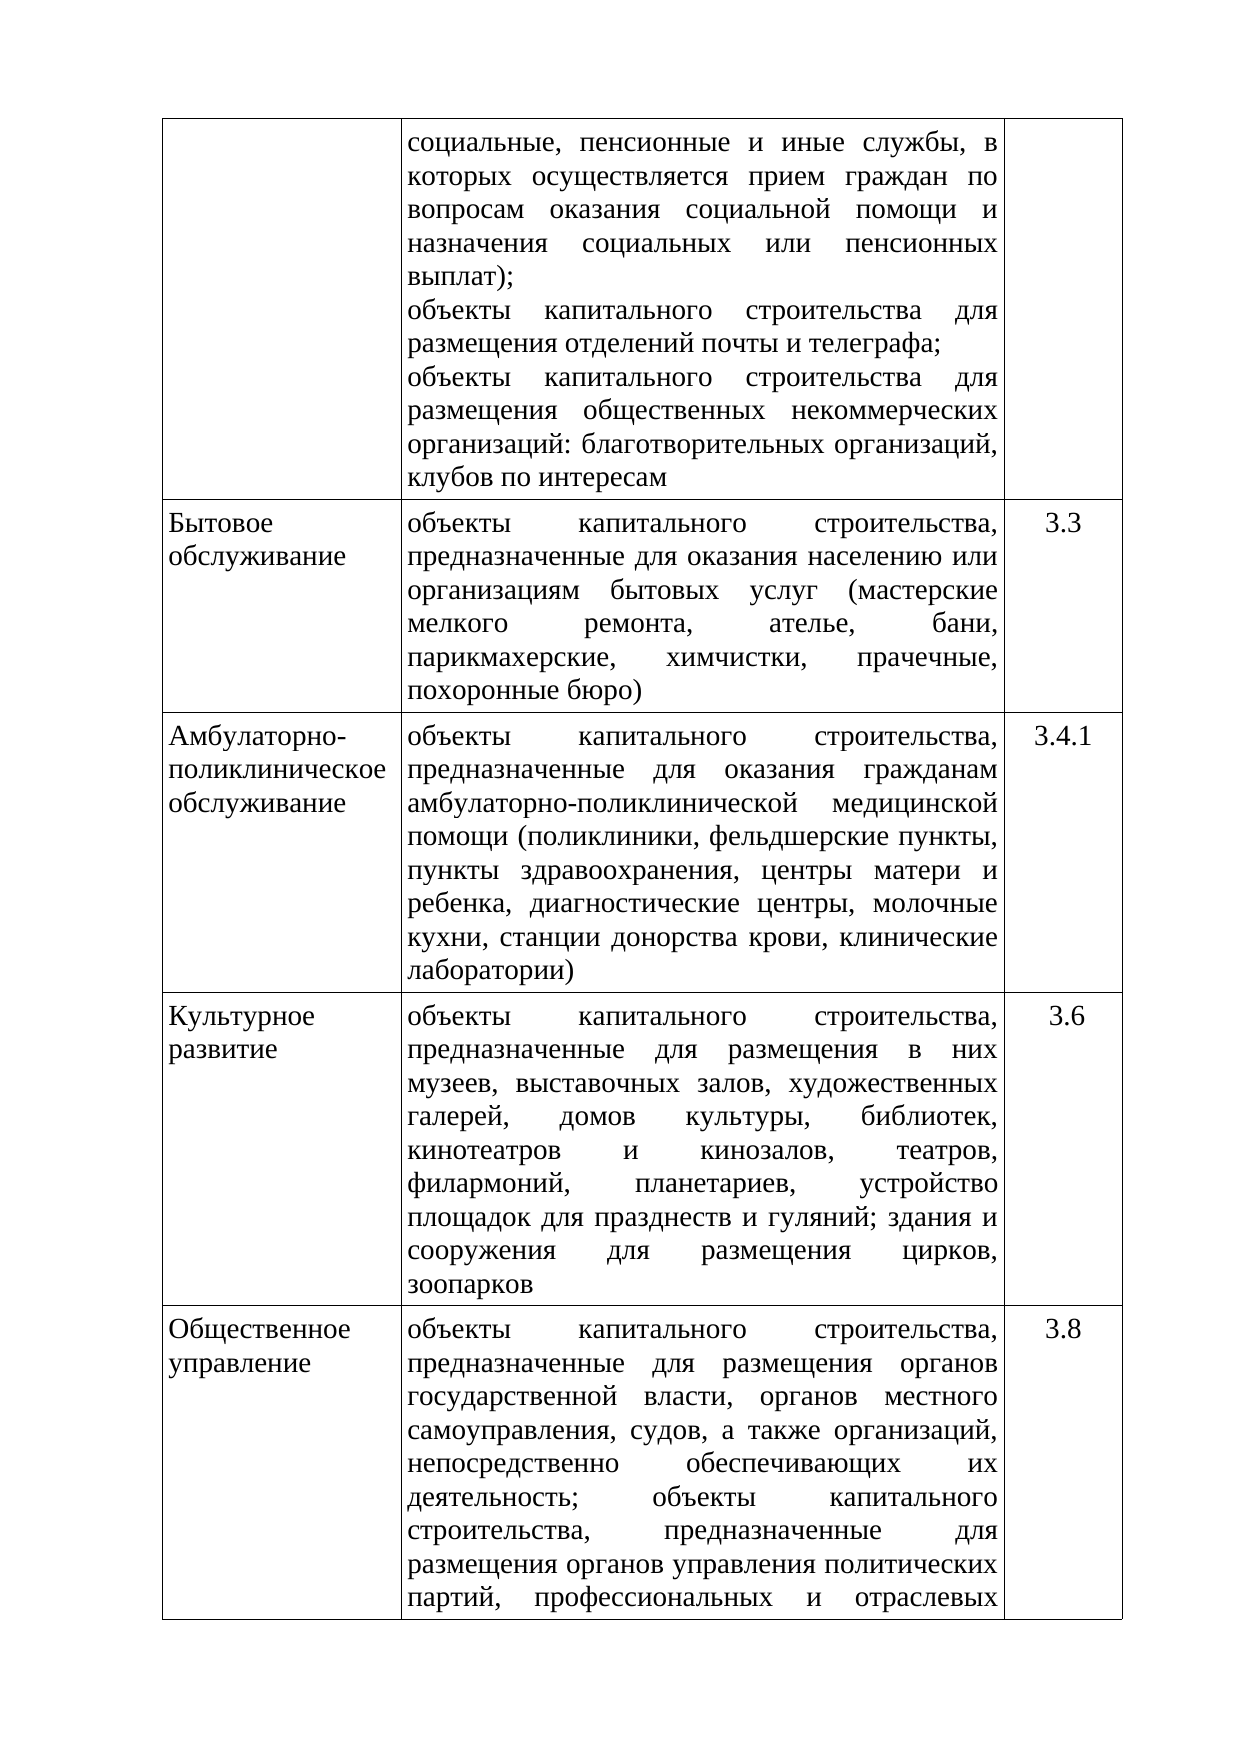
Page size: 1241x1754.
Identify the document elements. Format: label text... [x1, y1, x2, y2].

table_cell Бытовое обслуживание [163, 500, 401, 712]
table_cell социальные, пенсионные и иные службы, в которых осуществляется прием граждан по вопросам оказания социальной помощи и назначения социальных или пенсионных выплат); объекты капитального строительства для размещения отделений почты и телеграфа; объекты капитального строительства для размещения общественных некоммерческих организаций: благотворительных организаций, клубов по интересам [402, 119, 1004, 499]
table_cell объекты капитального строительства, предназначенные для размещения в них музеев, выставочных залов, художественных галерей, домов культуры, библиотек, кинотеатров и кинозалов, театров, филармоний, планетариев, устройство площадок для празднеств и гуляний; здания и сооружения для размещения цирков, зоопарков [402, 993, 1004, 1305]
table_cell объекты капитального строительства, предназначенные для размещения органов государственной власти, органов местного самоуправления, судов, а также организаций, непосредственно обеспечивающих их деятельность; объекты капитального строительства, предназначенные для размещения органов управления политических партий, профессиональных и отраслевых [402, 1306, 1004, 1619]
table_cell 3.3 [1005, 500, 1122, 712]
table_cell Культурное развитие [163, 993, 401, 1305]
table_cell [163, 119, 401, 499]
table_cell 3.8 [1005, 1306, 1122, 1619]
table_cell Амбулаторно-поликлиническое обслуживание [163, 713, 401, 992]
table_cell Общественное управление [163, 1306, 401, 1619]
table_cell 3.6 [1005, 993, 1122, 1305]
table_cell объекты капитального строительства, предназначенные для оказания населению или организациям бытовых услуг (мастерские мелкого ремонта, ателье, бани, парикмахерские, химчистки, прачечные, похоронные бюро) [402, 500, 1004, 712]
table_cell объекты капитального строительства, предназначенные для оказания гражданам амбулаторно-поликлинической медицинской помощи (поликлиники, фельдшерские пункты, пункты здравоохранения, центры матери и ребенка, диагностические центры, молочные кухни, станции донорства крови, клинические лаборатории) [402, 713, 1004, 992]
table_cell 3.4.1 [1005, 713, 1122, 992]
table_cell [1005, 119, 1122, 499]
